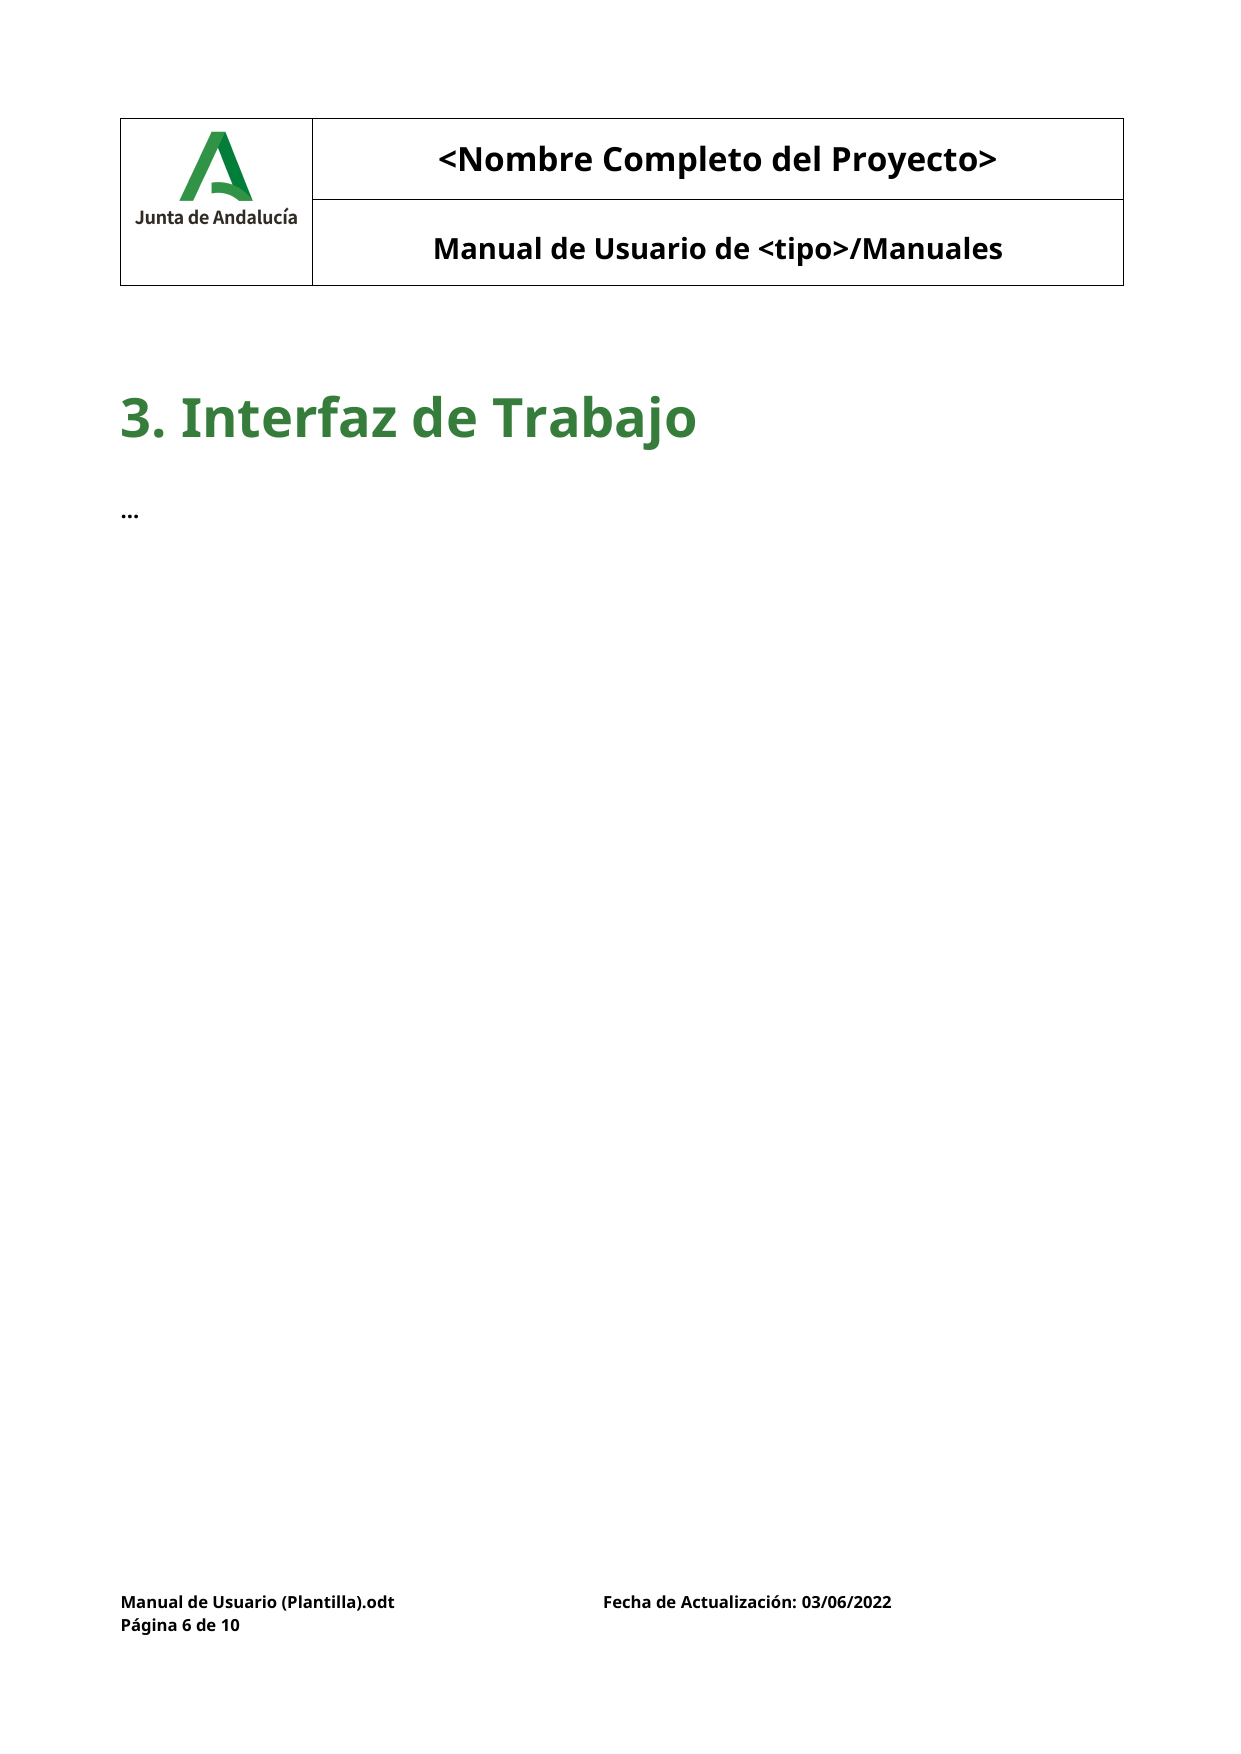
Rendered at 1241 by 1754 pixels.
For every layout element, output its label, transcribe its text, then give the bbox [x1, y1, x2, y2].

picture [134, 131, 298, 226]
subtitle Interfaz de Trabajo [120, 380, 1123, 453]
text ... [120, 495, 1123, 524]
